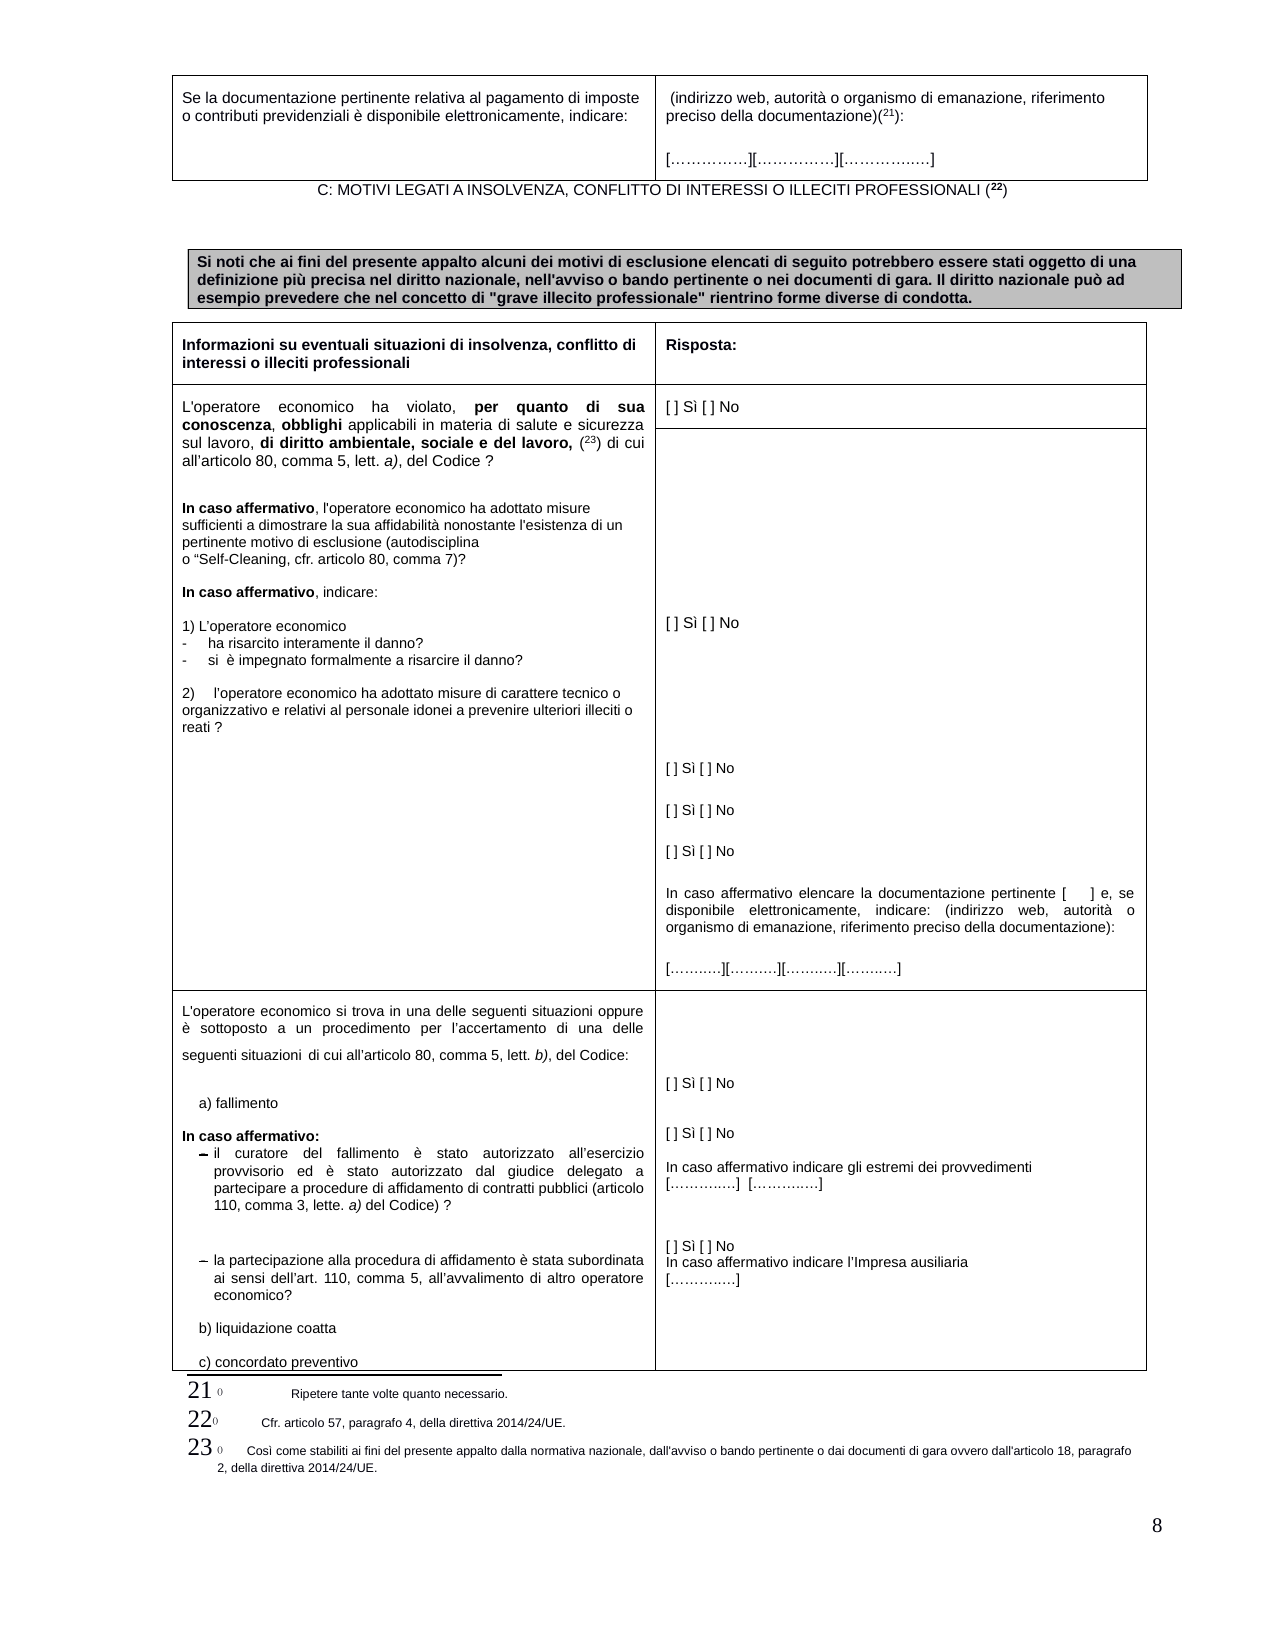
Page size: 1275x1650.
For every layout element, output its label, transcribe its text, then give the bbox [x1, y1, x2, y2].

table_header Risposta: [656, 323, 1146, 384]
table_cell Se la documentazione pertinente relativa al pagamento di imposte o contributi previdenziali è disponibile elettronicamente, indicare: [173, 76, 655, 180]
table_cell [ ] Sì [ ] No [ ] Sì [ ] No [ ] Sì [ ] No [ ] Sì [ ] No In caso affermativo elencare la documentazione pertinente [ ] e, se disponibile elettronicamente, indicare: (indirizzo web, autorità o organismo di emanazione, riferimento preciso della documentazione): [……..…][…….…][……..…][……..…] [656, 429, 1146, 989]
title C: motivi legati a insolvenza, conflitto di interessi o illeciti professionali () [187, 181, 1137, 199]
text Si noti che ai fini del presente appalto alcuni dei motivi di esclusione elencati di seguito potrebbero essere stati oggetto di una definizione più precisa nel diritto nazionale, nell'avviso o bando pertinente o nei documenti di gara. Il diritto nazionale può ad esempio prevedere che nel concetto di "grave illecito professionale" rientrino forme diverse di condotta. [189, 250, 1181, 308]
table_cell [ ] Sì [ ] No [656, 385, 1146, 428]
table_cell L'operatore economico ha violato, per quanto di sua conoscenza, obblighi applicabili in materia di salute e sicurezza sul lavoro, di diritto ambientale, sociale e del lavoro, () di cui all’articolo 80, comma 5, lett. a), del Codice ? In caso affermativo, l'operatore economico ha adottato misure sufficienti a dimostrare la sua affidabilità nonostante l'esistenza di un pertinente motivo di esclusione (autodisciplina o “Self-Cleaning, cfr. articolo 80, comma 7)? In caso affermativo, indicare: 1) L’operatore economico - ha risarcito interamente il danno? - si è impegnato formalmente a risarcire il danno? 2) l’operatore economico ha adottato misure di carattere tecnico o organizzativo e relativi al personale idonei a prevenire ulteriori illeciti o reati ? [173, 385, 655, 989]
table_cell (indirizzo web, autorità o organismo di emanazione, riferimento preciso della documentazione)(): [……………][……………][…………..…] [656, 76, 1147, 180]
text () Cfr. articolo 57, paragrafo 4, della direttiva 2014/24/UE. [187, 1404, 1137, 1432]
table_header Informazioni su eventuali situazioni di insolvenza, conflitto di interessi o illeciti professionali [173, 323, 655, 384]
table_cell [ ] Sì [ ] No [ ] Sì [ ] No In caso affermativo indicare gli estremi dei provvedimenti [………..…] [………..…] [ ] Sì [ ] No In caso affermativo indicare l’Impresa ausiliaria [………..…] [656, 991, 1146, 1370]
table_cell L'operatore economico si trova in una delle seguenti situazioni oppure è sottoposto a un procedimento per l’accertamento di una delle seguenti situazioni di cui all’articolo 80, comma 5, lett. b), del Codice: a) fallimento In caso affermativo: il curatore del fallimento è stato autorizzato all’esercizio provvisorio ed è stato autorizzato dal giudice delegato a partecipare a procedure di affidamento di contratti pubblici (articolo 110, comma 3, lette. a) del Codice) ? la partecipazione alla procedura di affidamento è stata subordinata ai sensi dell’art. 110, comma 5, all’avvalimento di altro operatore economico? b) liquidazione coatta c) concordato preventivo [173, 991, 655, 1370]
